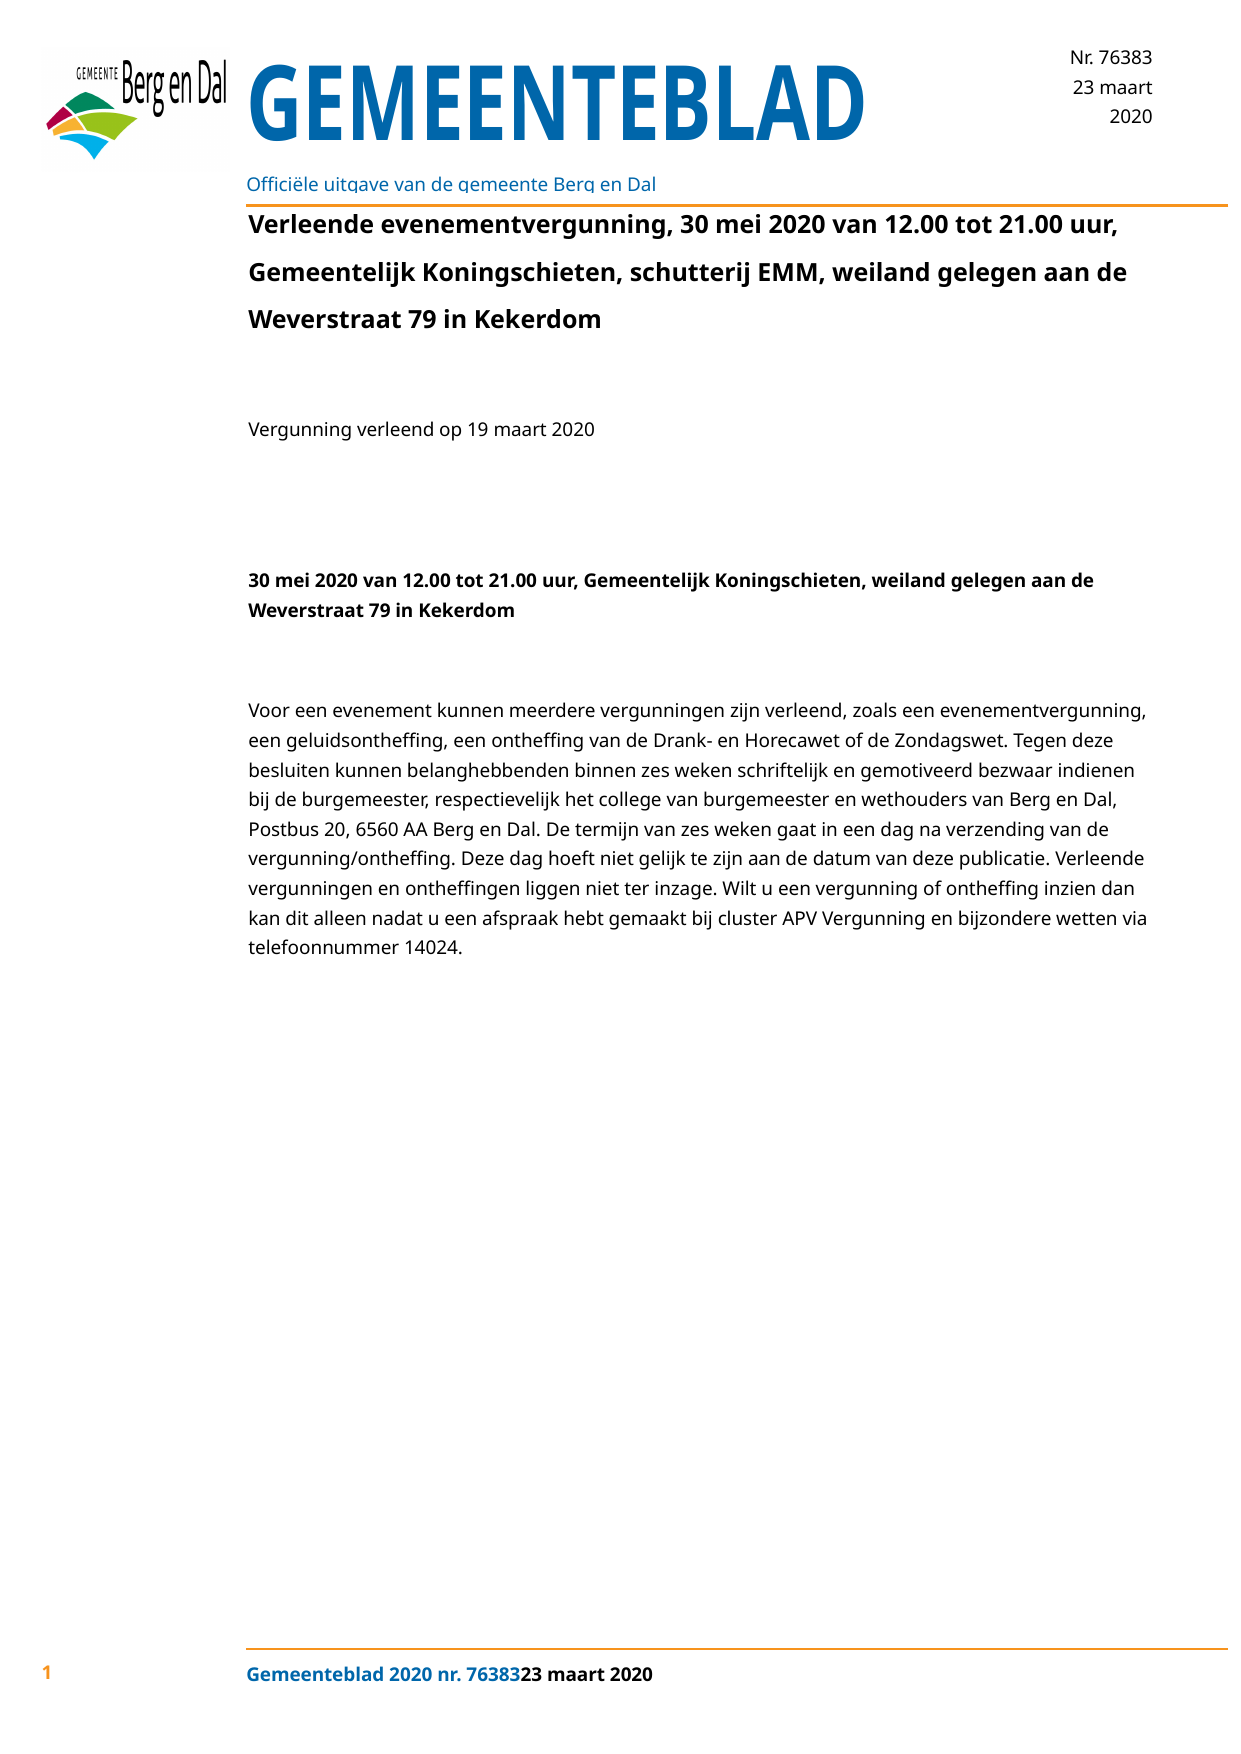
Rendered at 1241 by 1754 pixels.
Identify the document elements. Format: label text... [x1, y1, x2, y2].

text Verleende evenementvergunning, 30 mei 2020 van 12.00 tot 21.00 uur, Gemeentelijk Koningschieten, schutterij EMM, weiland gelegen aan de Weverstraat 79 in Kekerdom [248, 207, 1152, 336]
text 30 mei 2020 van 12.00 tot 21.00 uur, Gemeentelijk Koningschieten, weiland gelegen aan de Weverstraat 79 in Kekerdom [248, 567, 1152, 622]
picture [41, 47, 231, 172]
text Voor een evenement kunnen meerdere vergunningen zijn verleend, zoals een evenementvergunning, een geluidsontheffing, een ontheffing van de Drank- en Horecawet of de Zondagswet. Tegen deze besluiten kunnen belanghebbenden binnen zes weken schriftelijk en gemotiveerd bezwaar indienen bij de burgemeester, respectievelijk het college van burgemeester en wethouders van Berg en Dal, Postbus 20, 6560 AA Berg en Dal. De termijn van zes weken gaat in een dag na verzending van de vergunning/ontheffing. Deze dag hoeft niet gelijk te zijn aan de datum van deze publicatie. Verleende vergunningen en ontheffingen liggen niet ter inzage. Wilt u een vergunning of ontheffing inzien dan kan dit alleen nadat u een afspraak hebt gemaakt bij cluster APV Vergunning en bijzondere wetten via telefoonnummer 14024. [248, 698, 1152, 960]
text Vergunning verleend op 19 maart 2020 [248, 416, 1152, 442]
